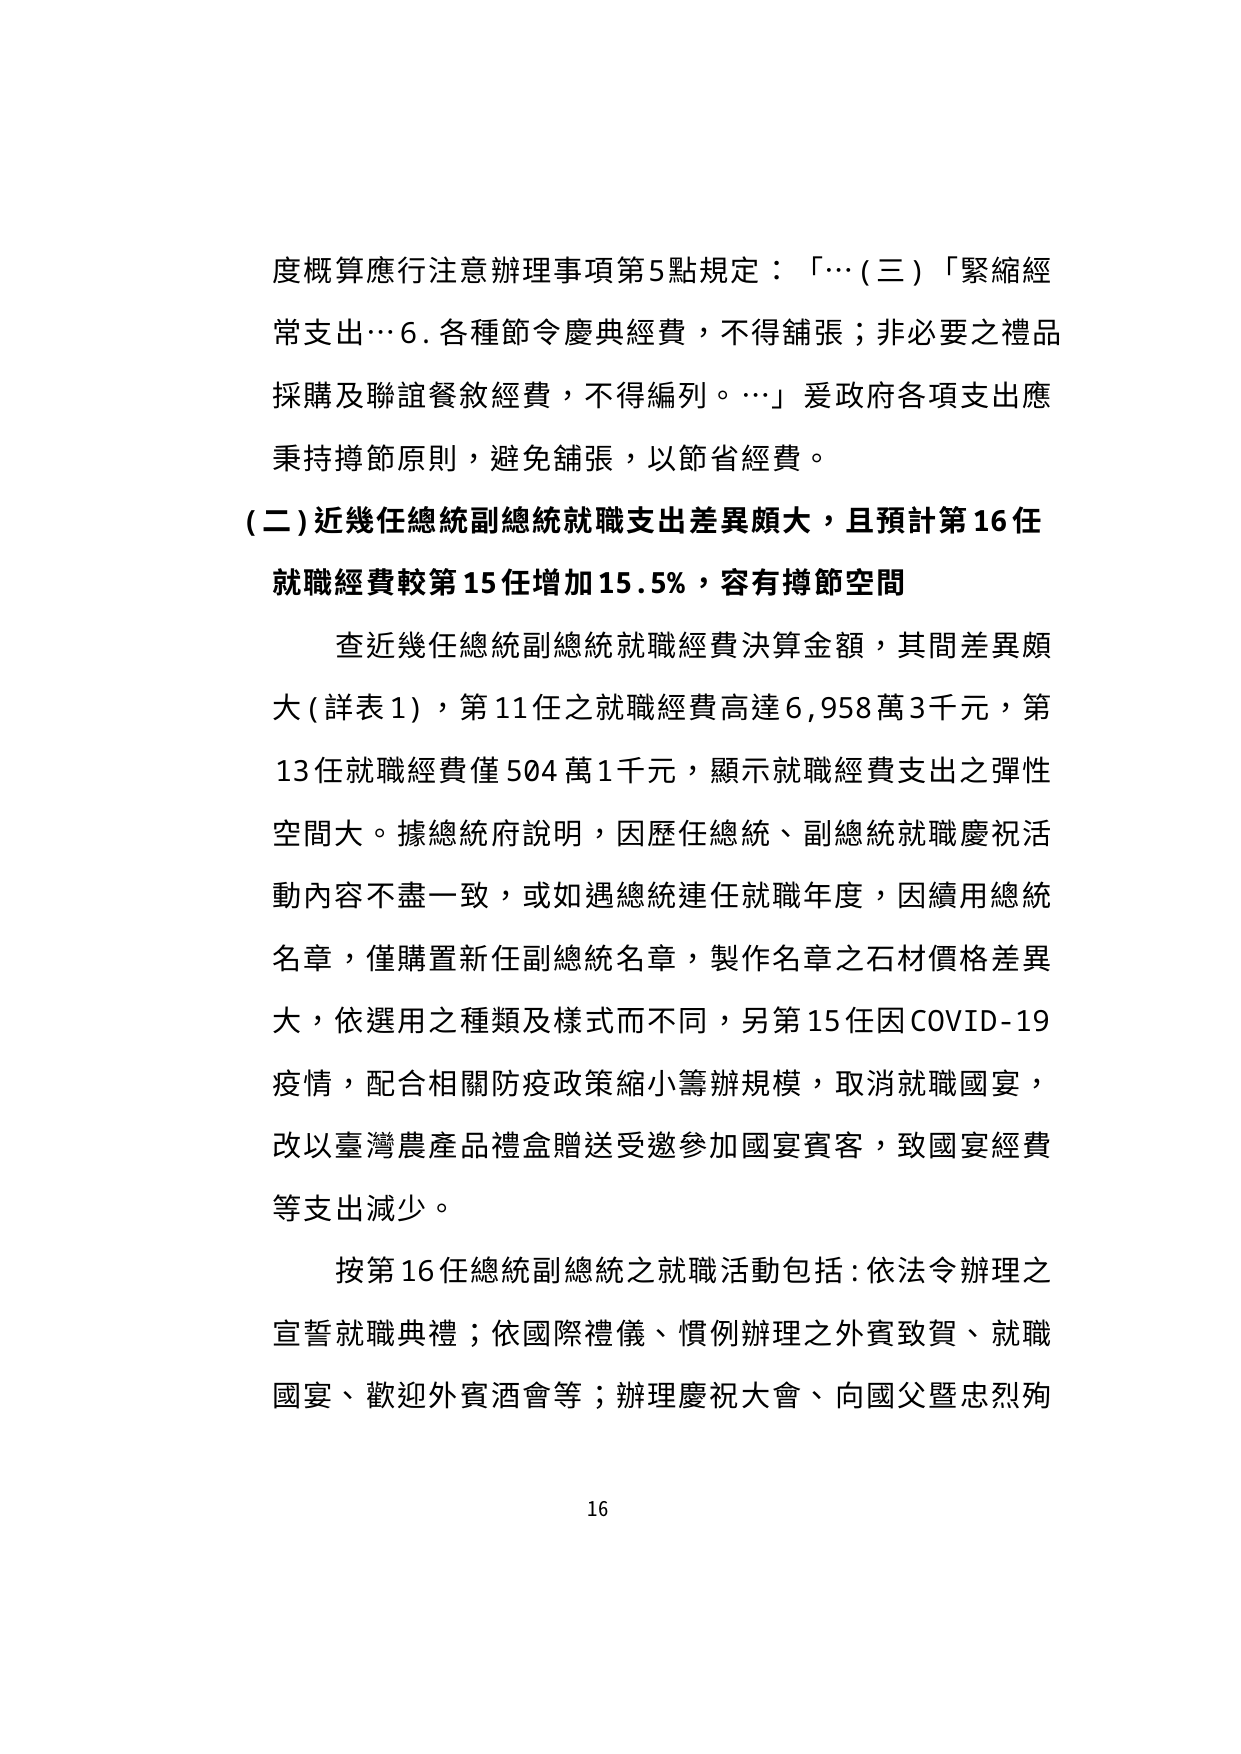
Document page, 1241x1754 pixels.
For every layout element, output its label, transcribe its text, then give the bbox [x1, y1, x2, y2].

text (二)近幾任總統副總統就職支出差異頗大，且預計第16任就職經費較第15任增加15.5%，容有撙節空間 [236, 477, 1063, 602]
text 度概算應行注意辦理事項第5點規定：「…(三)「緊縮經常支出…6.各種節令慶典經費，不得舖張；非必要之禮品採購及聯誼餐敘經費，不得編列。…」爰政府各項支出應秉持撙節原則，避免舖張，以節省經費。 [266, 227, 1063, 477]
text 查近幾任總統副總統就職經費決算金額，其間差異頗大(詳表1)，第11任之就職經費高達6,958萬3千元，第13任就職經費僅504萬1千元，顯示就職經費支出之彈性空間大。據總統府說明，因歷任總統、副總統就職慶祝活動內容不盡一致，或如遇總統連任就職年度，因續用總統名章，僅購置新任副總統名章，製作名章之石材價格差異大，依選用之種類及樣式而不同，另第15任因COVID-19疫情，配合相關防疫政策縮小籌辦規模，取消就職國宴，改以臺灣農產品禮盒贈送受邀參加國宴賓客，致國宴經費等支出減少。 [266, 602, 1063, 1227]
text 按第16任總統副總統之就職活動包括:依法令辦理之宣誓就職典禮；依國際禮儀、慣例辦理之外賓致賀、就職國宴、歡迎外賓酒會等；辦理慶祝大會、向國父暨忠烈殉 [266, 1227, 1063, 1415]
